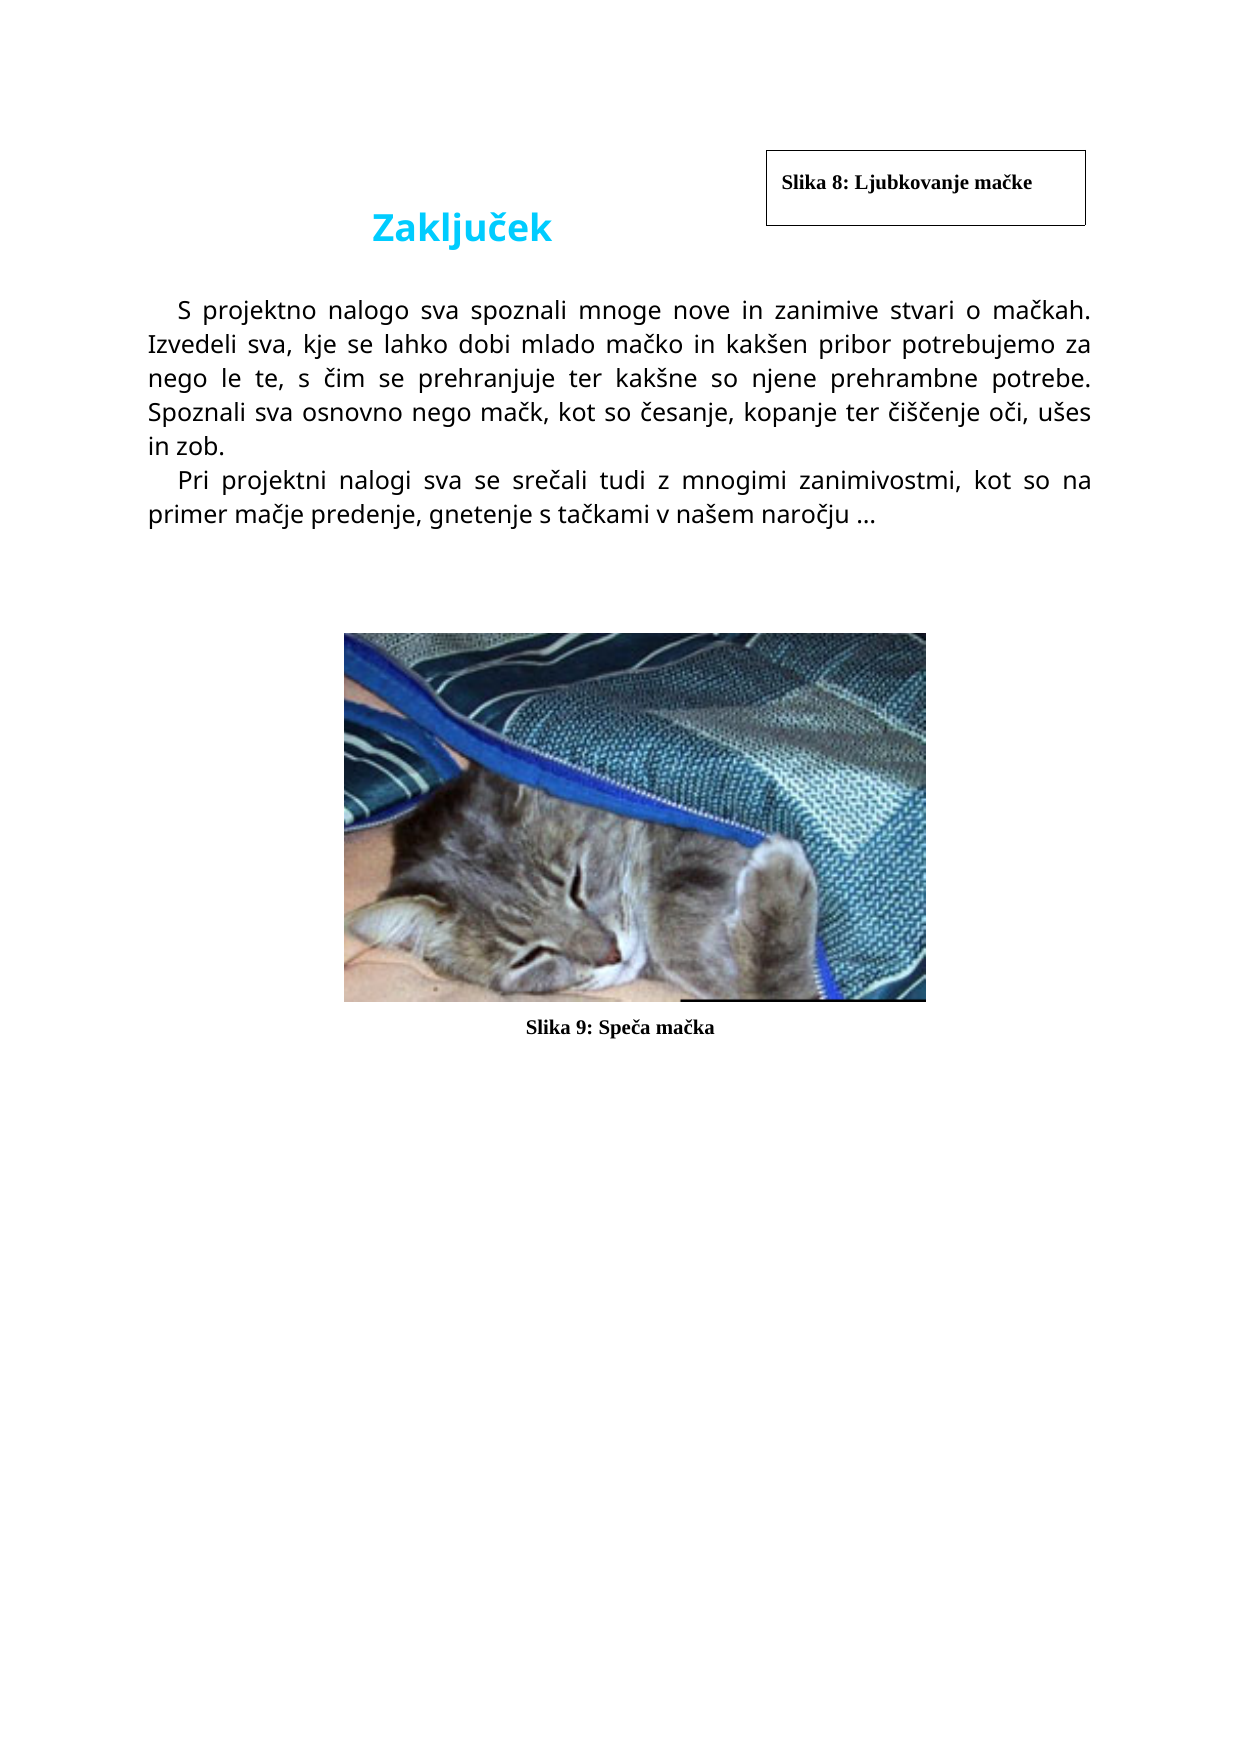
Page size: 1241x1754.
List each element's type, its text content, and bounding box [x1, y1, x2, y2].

text Zaključek [148, 201, 1093, 252]
text Slika 8: Ljubkovanje mačke [781, 170, 1070, 194]
text Slika 9: Speča mačka [148, 1015, 1093, 1039]
text S projektno nalogo sva spoznali mnoge nove in zanimive stvari o mačkah. Izvedeli sva, kje se lahko dobi mlado mačko in kakšen pribor potrebujemo za nego le te, s čim se prehranjuje ter kakšne so njene prehrambne potrebe. Spoznali sva osnovno nego mačk, kot so česanje, kopanje ter čiščenje oči, ušes in zob. [148, 293, 1093, 463]
text Pri projektni nalogi sva se srečali tudi z mnogimi zanimivostmi, kot so na primer mačje predenje, gnetenje s tačkami v našem naročju … [148, 463, 1093, 531]
picture [344, 633, 926, 1002]
